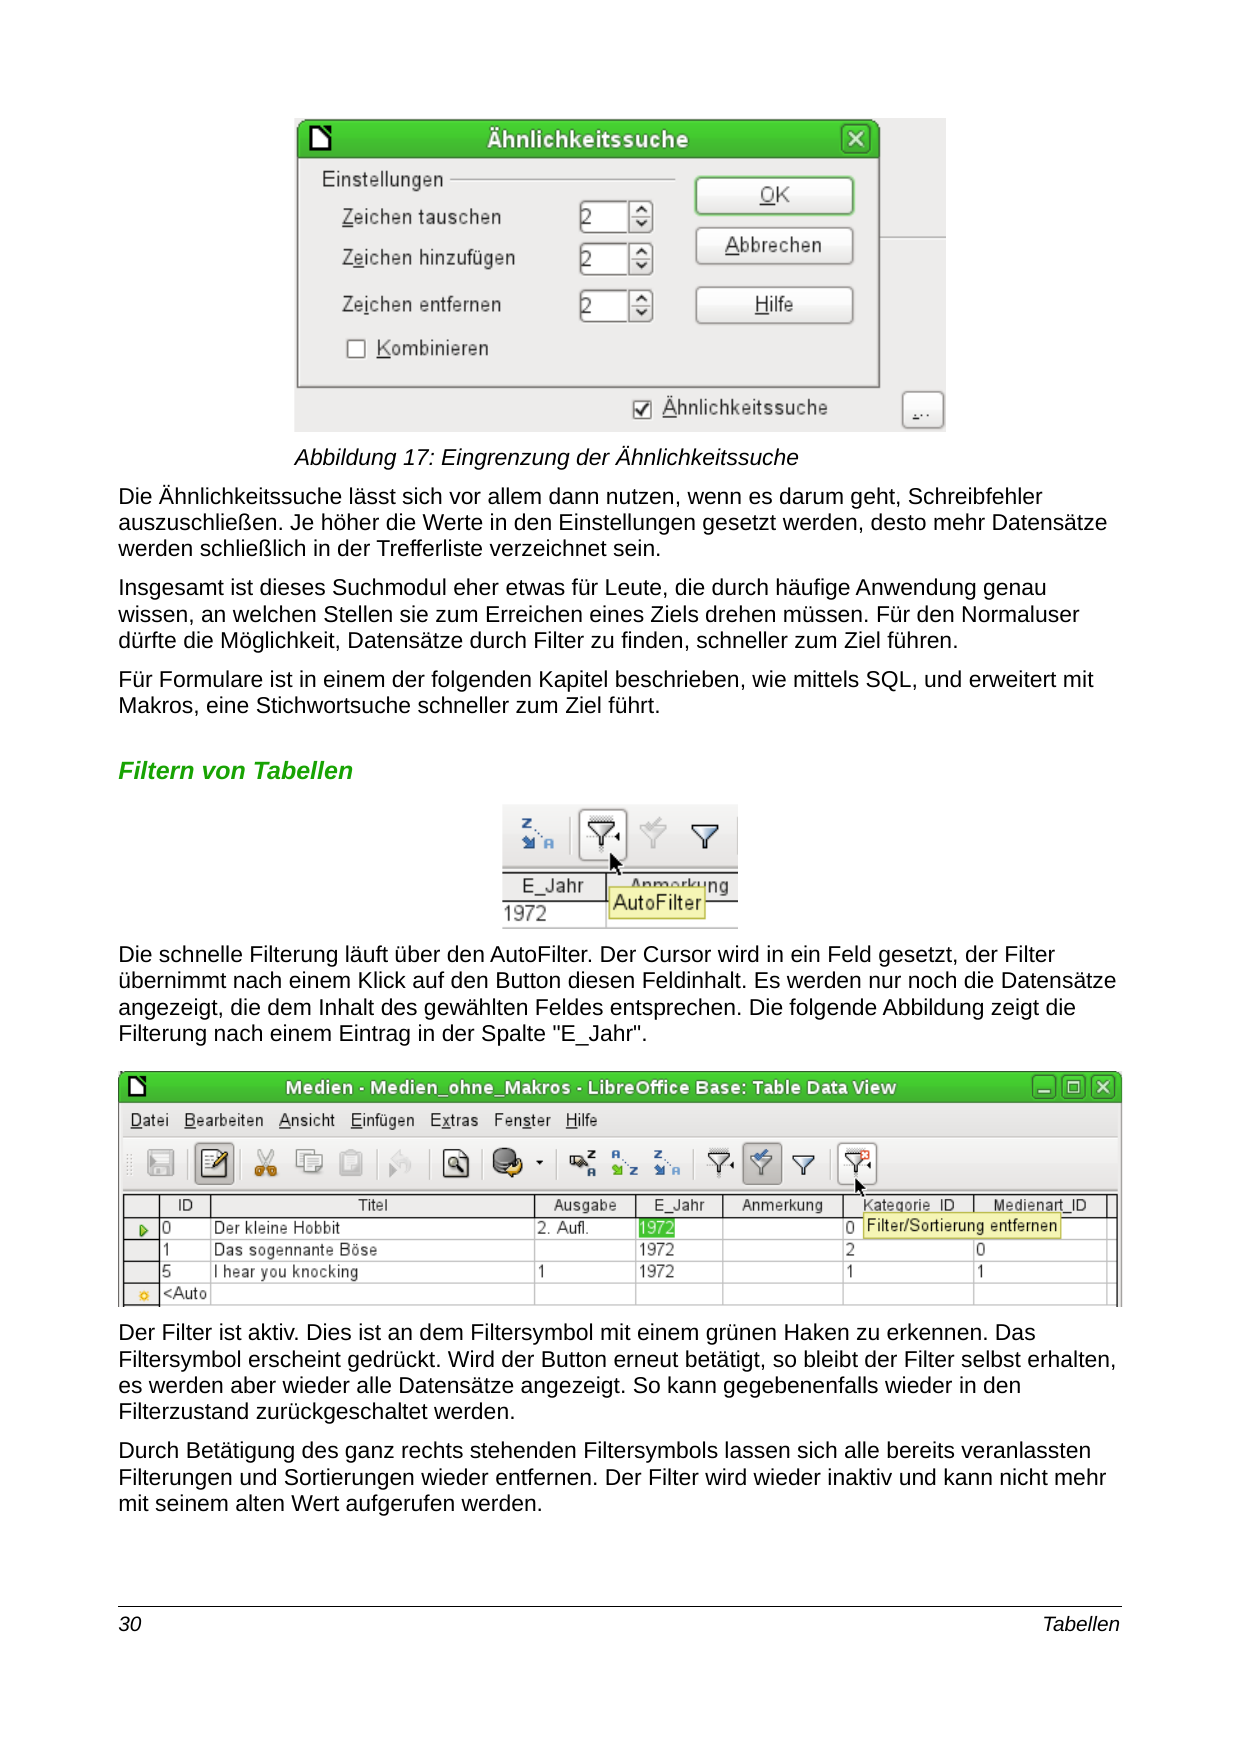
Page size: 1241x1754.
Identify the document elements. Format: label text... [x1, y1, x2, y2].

text Für Formulare ist in einem der folgenden Kapitel beschrieben, wie mittels SQL, und erweitert mit Makros, eine Stichwortsuche schneller zum Ziel führt. [118, 666, 1122, 718]
picture [118, 1071, 1123, 1307]
subtitle Filtern von Tabellen [118, 756, 1122, 785]
text Durch Betätigung des ganz rechts stehenden Filtersymbols lassen sich alle bereits veranlassten Filterungen und Sortierungen wieder entfernen. Der Filter wird wieder inaktiv und kann nicht mehr mit seinem alten Wert aufgerufen werden. [118, 1437, 1122, 1516]
text Die Ähnlichkeitssuche lässt sich vor allem dann nutzen, wenn es darum geht, Schreibfehler auszuschließen. Je höher die Werte in den Einstellungen gesetzt werden, desto mehr Datensätze werden schließlich in der Trefferliste verzeichnet sein. [118, 483, 1122, 562]
text Der Filter ist aktiv. Dies ist an dem Filtersymbol mit einem grünen Haken zu erkennen. Das Filtersymbol erscheint gedrückt. Wird der Button erneut betätigt, so bleibt der Filter selbst erhalten, es werden aber wieder alle Datensätze angezeigt. So kann gegebenenfalls wieder in den Filterzustand zurückgeschaltet werden. [118, 1319, 1122, 1424]
text Insgesamt ist dieses Suchmodul eher etwas für Leute, die durch häufige Anwendung genau wissen, an welchen Stellen sie zum Erreichen eines Ziels drehen müssen. Für den Normaluser dürfte die Möglichkeit, Datensätze durch Filter zu finden, schneller zum Ziel führen. [118, 574, 1122, 653]
text Abbildung 17: Eingrenzung der Ähnlichkeitssuche [294, 432, 946, 470]
text Die schnelle Filterung läuft über den AutoFilter. Der Cursor wird in ein Feld gesetzt, der Filter übernimmt nach einem Klick auf den Button diesen Feldinhalt. Es werden nur noch die Datensätze angezeigt, die dem Inhalt des gewählten Feldes entsprechen. Die folgende Abbildung zeigt die Filterung nach einem Eintrag in der Spalte "E_Jahr". [118, 941, 1122, 1046]
picture [502, 803, 738, 929]
picture [294, 118, 946, 432]
